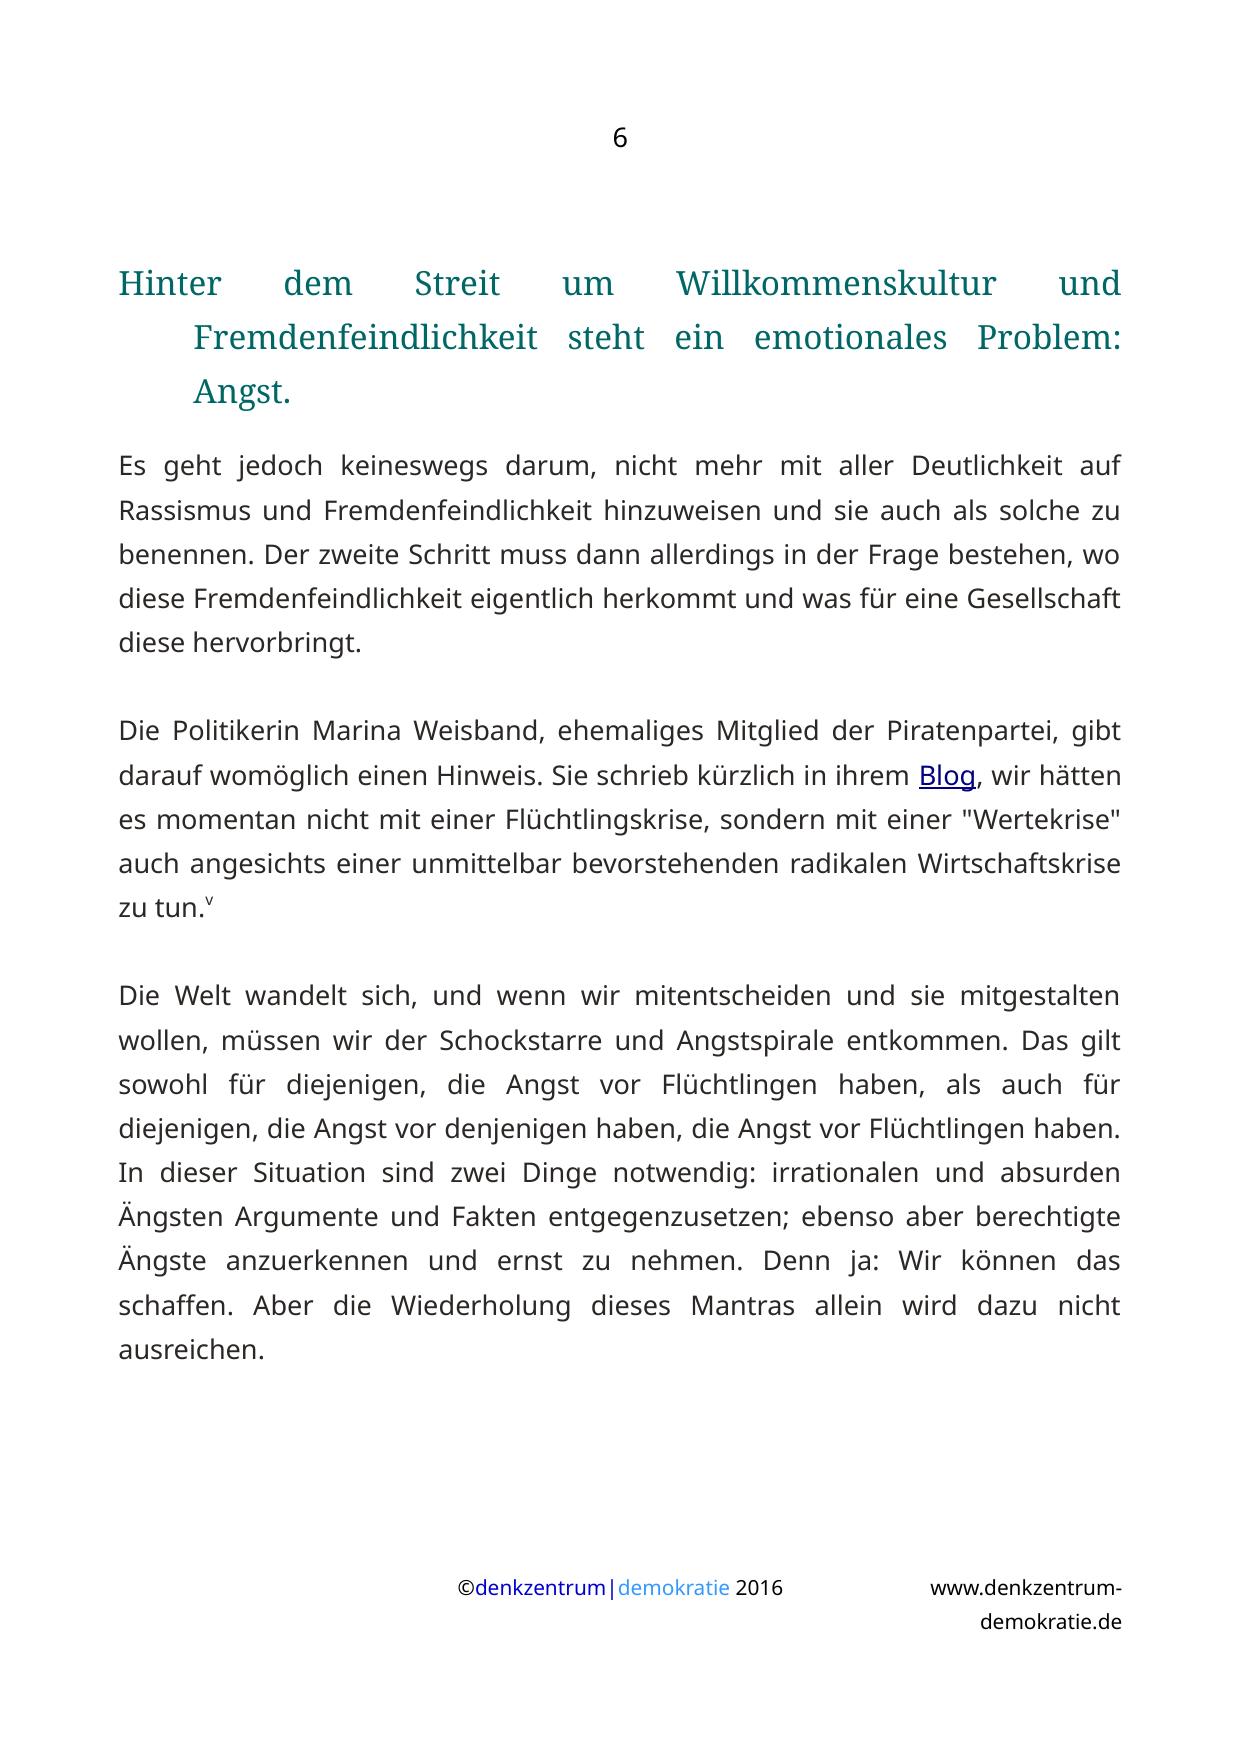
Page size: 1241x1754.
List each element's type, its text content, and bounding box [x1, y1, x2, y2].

text Es geht jedoch keineswegs darum, nicht mehr mit aller Deutlichkeit auf Rassismus und Fremdenfeindlichkeit hinzuweisen und sie auch als solche zu benennen. Der zweite Schritt muss dann allerdings in der Frage bestehen, wo diese Fremdenfeindlichkeit eigentlich herkommt und was für eine Gesellschaft diese hervorbringt. [118, 447, 1122, 660]
text Die Welt wandelt sich, und wenn wir mitentscheiden und sie mitgestalten wollen, müssen wir der Schockstarre und Angstspirale entkommen. Das gilt sowohl für diejenigen, die Angst vor Flüchtlingen haben, als auch für diejenigen, die Angst vor denjenigen haben, die Angst vor Flüchtlingen haben. In dieser Situation sind zwei Dinge notwendig: irrationalen und absurden Ängsten Argumente und Fakten entgegenzusetzen; ebenso aber berechtigte Ängste anzuerkennen und ernst zu nehmen. Denn ja: Wir können das schaffen. Aber die Wiederholung dieses Mantras allein wird dazu nicht ausreichen. [118, 977, 1122, 1367]
text Die Politikerin Marina Weisband, ehemaliges Mitglied der Piratenpartei, gibt darauf womöglich einen Hinweis. Sie schrieb kürzlich in ihrem Blog, wir hätten es momentan nicht mit einer Flüchtlingskrise, sondern mit einer "Wertekrise" auch angesichts einer unmittelbar bevorstehenden radikalen Wirtschaftskrise zu tun. [118, 712, 1122, 925]
subtitle Hinter dem Streit um Willkommenskultur und Fremdenfeindlichkeit steht ein emotionales Problem: Angst. [118, 259, 1122, 414]
